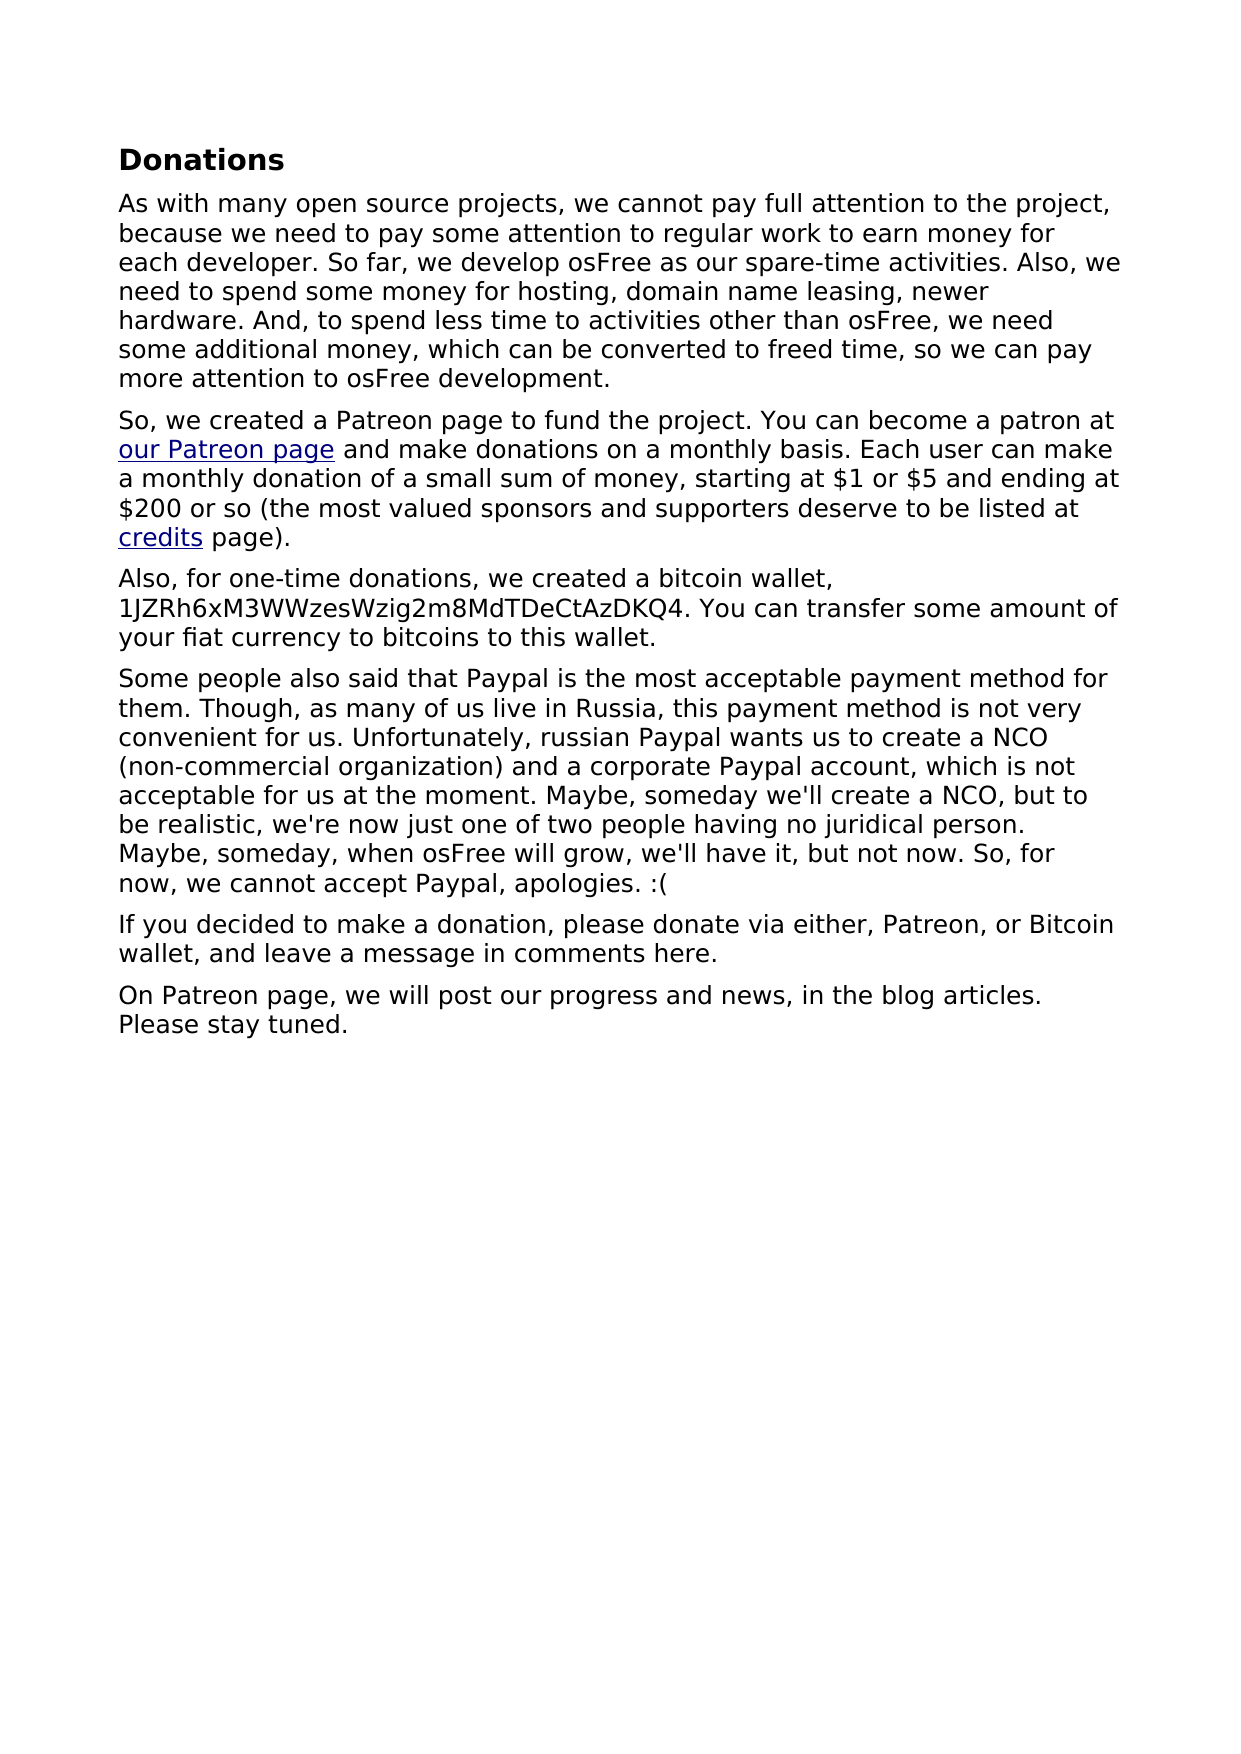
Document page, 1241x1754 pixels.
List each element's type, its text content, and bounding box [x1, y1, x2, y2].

text If you decided to make a donation, please donate via either, Patreon, or Bitcoin wallet, and leave a message in comments here. [118, 910, 1122, 969]
text So, we created a Patreon page to fund the project. You can become a patron at our Patreon page and make donations on a monthly basis. Each user can make a monthly donation of a small sum of money, starting at $1 or $5 and ending at $200 or so (the most valued sponsors and supporters deserve to be listed at credits page). [118, 406, 1122, 552]
text Some people also said that Paypal is the most acceptable payment method for them. Though, as many of us live in Russia, this payment method is not very convenient for us. Unfortunately, russian Paypal wants us to create a NCO (non-commercial organization) and a corporate Paypal account, which is not acceptable for us at the moment. Maybe, someday we'll create a NCO, but to be realistic, we're now just one of two people having no juridical person. Maybe, someday, when osFree will grow, we'll have it, but not now. So, for now, we cannot accept Paypal, apologies. :( [118, 664, 1122, 898]
subtitle Donations [118, 143, 1122, 177]
text As with many open source projects, we cannot pay full attention to the project, because we need to pay some attention to regular work to earn money for each developer. So far, we develop osFree as our spare-time activities. Also, we need to spend some money for hosting, domain name leasing, newer hardware. And, to spend less time to activities other than osFree, we need some additional money, which can be converted to freed time, so we can pay more attention to osFree development. [118, 189, 1122, 394]
text On Patreon page, we will post our progress and news, in the blog articles. Please stay tuned. [118, 981, 1122, 1039]
text Also, for one-time donations, we created a bitcoin wallet, 1JZRh6xM3WWzesWzig2m8MdTDeCtAzDKQ4. You can transfer some amount of your fiat currency to bitcoins to this wallet. [118, 564, 1122, 652]
